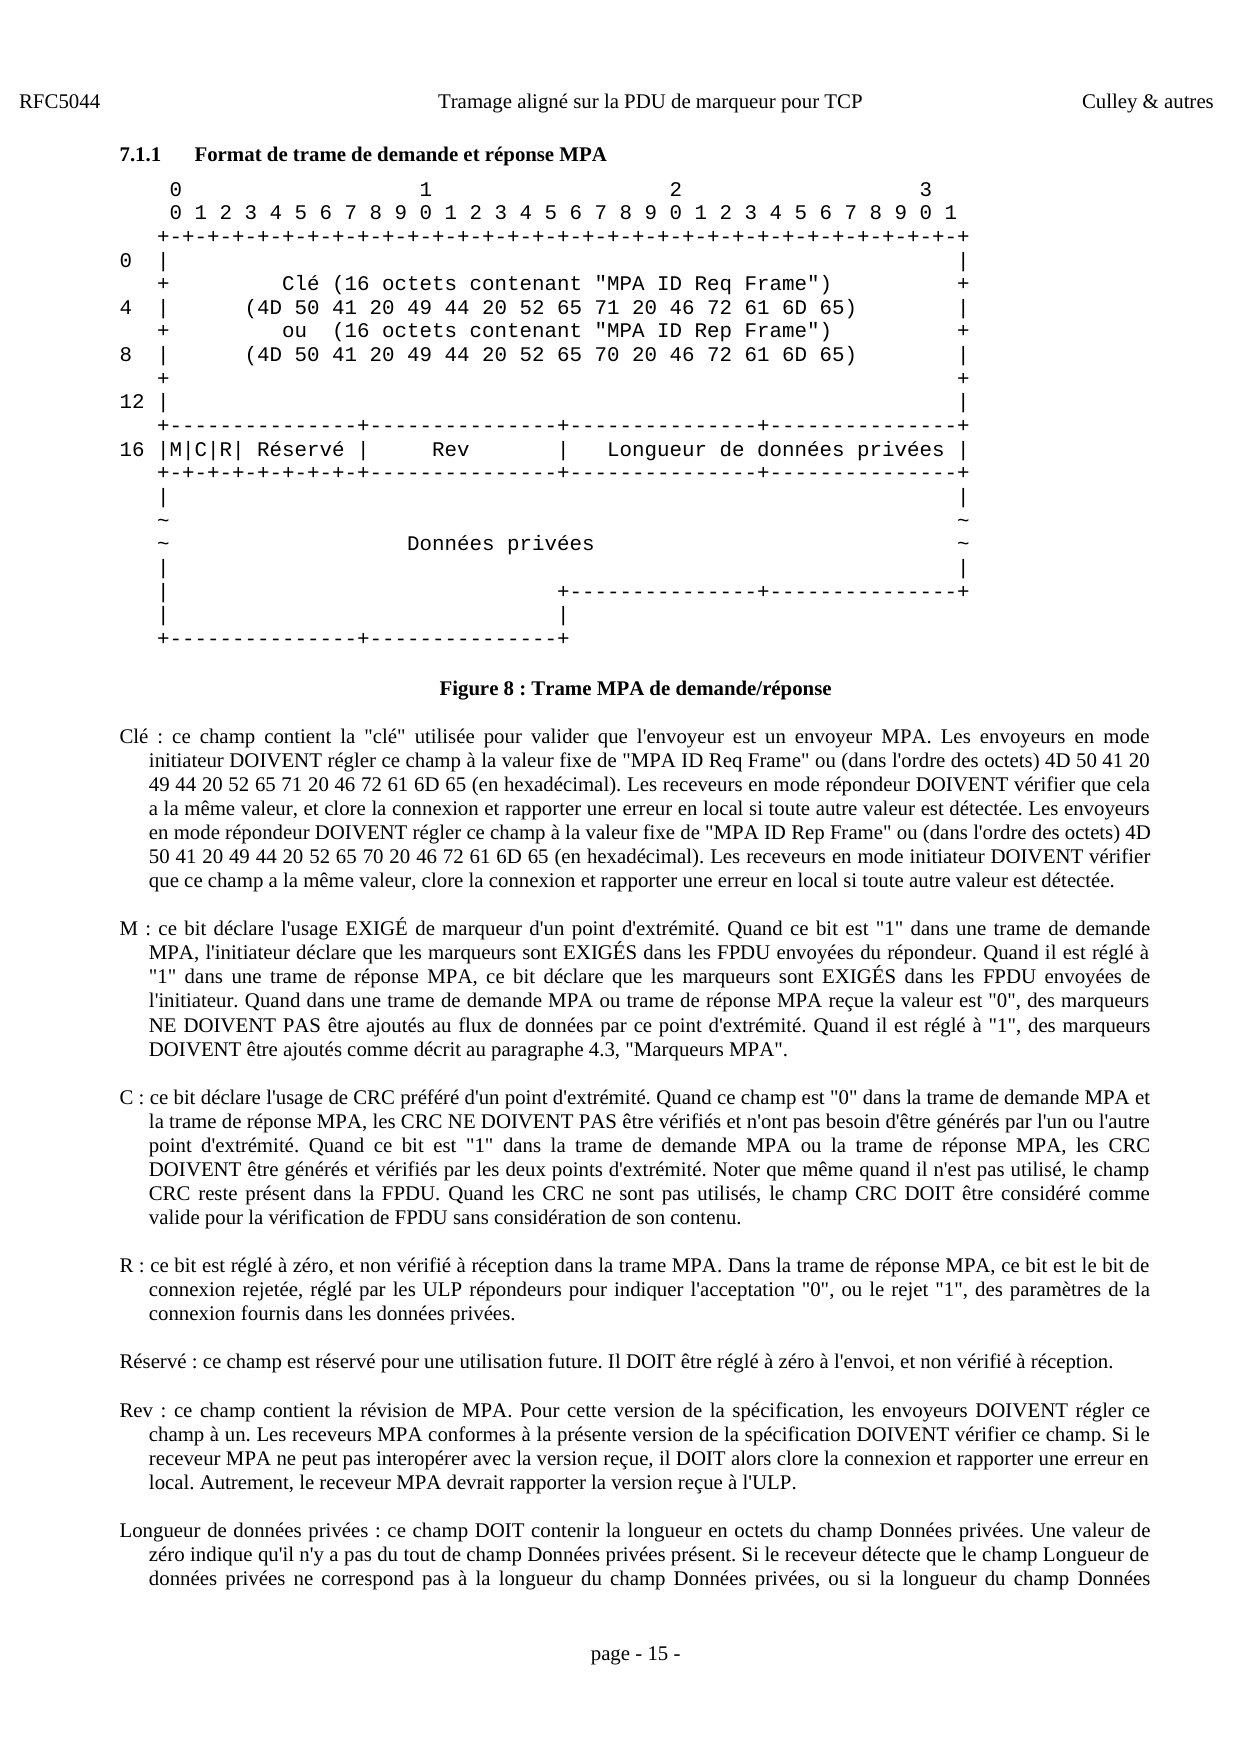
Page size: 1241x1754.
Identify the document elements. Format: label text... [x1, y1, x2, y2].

text | | [119, 557, 1152, 581]
text 0 1 2 3 [119, 179, 1152, 202]
subtitle Figure 8 : Trame MPA de demande/réponse [119, 676, 1152, 700]
text 16 |M|C|R| Réservé | Rev | Longueur de données privées | [119, 439, 1152, 462]
text + Clé (16 octets contenant "MPA ID Req Frame") + [119, 273, 1152, 297]
text 4 | (4D 50 41 20 49 44 20 52 65 71 20 46 72 61 6D 65) | [119, 297, 1152, 321]
text +---------------+---------------+---------------+---------------+ [119, 415, 1152, 439]
text + + [119, 368, 1152, 391]
text 0 | | [119, 249, 1152, 273]
text Clé : ce champ contient la "clé" utilisée pour valider que l'envoyeur est un envoyeur MPA. Les envoyeurs en mode initiateur DOIVENT régler ce champ à la valeur fixe de "MPA ID Req Frame" ou (dans l'ordre des octets) 4D 50 41 20 49 44 20 52 65 71 20 46 72 61 6D 65 (en hexadécimal). Les receveurs en mode répondeur DOIVENT vérifier que cela a la même valeur, et clore la connexion et rapporter une erreur en local si toute autre valeur est détectée. Les envoyeurs en mode répondeur DOIVENT régler ce champ à la valeur fixe de "MPA ID Rep Frame" ou (dans l'ordre des octets) 4D 50 41 20 49 44 20 52 65 70 20 46 72 61 6D 65 (en hexadécimal). Les receveurs en mode initiateur DOIVENT vérifier que ce champ a la même valeur, clore la connexion et rapporter une erreur en local si toute autre valeur est détectée. [119, 724, 1152, 892]
text 0 1 2 3 4 5 6 7 8 9 0 1 2 3 4 5 6 7 8 9 0 1 2 3 4 5 6 7 8 9 0 1 [119, 202, 1152, 226]
text +-+-+-+-+-+-+-+-+-+-+-+-+-+-+-+-+-+-+-+-+-+-+-+-+-+-+-+-+-+-+-+-+ [119, 226, 1152, 249]
text +---------------+---------------+ [119, 628, 1152, 652]
text 12 | | [119, 391, 1152, 415]
text Rev : ce champ contient la révision de MPA. Pour cette version de la spécification, les envoyeurs DOIVENT régler ce champ à un. Les receveurs MPA conformes à la présente version de la spécification DOIVENT vérifier ce champ. Si le receveur MPA ne peut pas interopérer avec la version reçue, il DOIT alors clore la connexion et rapporter une erreur en local. Autrement, le receveur MPA devrait rapporter la version reçue à l'ULP. [119, 1397, 1152, 1494]
text | +---------------+---------------+ [119, 581, 1152, 604]
text + ou (16 octets contenant "MPA ID Rep Frame") + [119, 321, 1152, 344]
text Longueur de données privées : ce champ DOIT contenir la longueur en octets du champ Données privées. Une valeur de zéro indique qu'il n'y a pas du tout de champ Données privées présent. Si le receveur détecte que le champ Longueur de données privées ne correspond pas à la longueur du champ Données privées, ou si la longueur du champ Données [119, 1518, 1152, 1590]
text 8 | (4D 50 41 20 49 44 20 52 65 70 20 46 72 61 6D 65) | [119, 344, 1152, 368]
text C : ce bit déclare l'usage de CRC préféré d'un point d'extrémité. Quand ce champ est "0" dans la trame de demande MPA et la trame de réponse MPA, les CRC NE DOIVENT PAS être vérifiés et n'ont pas besoin d'être générés par l'un ou l'autre point d'extrémité. Quand ce bit est "1" dans la trame de demande MPA ou la trame de réponse MPA, les CRC DOIVENT être générés et vérifiés par les deux points d'extrémité. Noter que même quand il n'est pas utilisé, le champ CRC reste présent dans la FPDU. Quand les CRC ne sont pas utilisés, le champ CRC DOIT être considéré comme valide pour la vérification de FPDU sans considération de son contenu. [119, 1085, 1152, 1229]
text +-+-+-+-+-+-+-+-+---------------+---------------+---------------+ [119, 462, 1152, 486]
subtitle 7.1.1 Format de trame de demande et réponse MPA [119, 142, 1152, 166]
text M : ce bit déclare l'usage EXIGÉ de marqueur d'un point d'extrémité. Quand ce bit est "1" dans une trame de demande MPA, l'initiateur déclare que les marqueurs sont EXIGÉS dans les FPDU envoyées du répondeur. Quand il est réglé à "1" dans une trame de réponse MPA, ce bit déclare que les marqueurs sont EXIGÉS dans les FPDU envoyées de l'initiateur. Quand dans une trame de demande MPA ou trame de réponse MPA reçue la valeur est "0", des marqueurs NE DOIVENT PAS être ajoutés au flux de données par ce point d'extrémité. Quand il est réglé à "1", des marqueurs DOIVENT être ajoutés comme décrit au paragraphe 4.3, "Marqueurs MPA". [119, 916, 1152, 1061]
text R : ce bit est réglé à zéro, et non vérifié à réception dans la trame MPA. Dans la trame de réponse MPA, ce bit est le bit de connexion rejetée, réglé par les ULP répondeurs pour indiquer l'acceptation "0", ou le rejet "1", des paramètres de la connexion fournis dans les données privées. [119, 1253, 1152, 1325]
text ~ Données privées ~ [119, 533, 1152, 557]
text Réservé : ce champ est réservé pour une utilisation future. Il DOIT être réglé à zéro à l'envoi, et non vérifié à réception. [119, 1349, 1152, 1373]
text | | [119, 604, 1152, 628]
text ~ ~ [119, 510, 1152, 533]
text | | [119, 486, 1152, 510]
